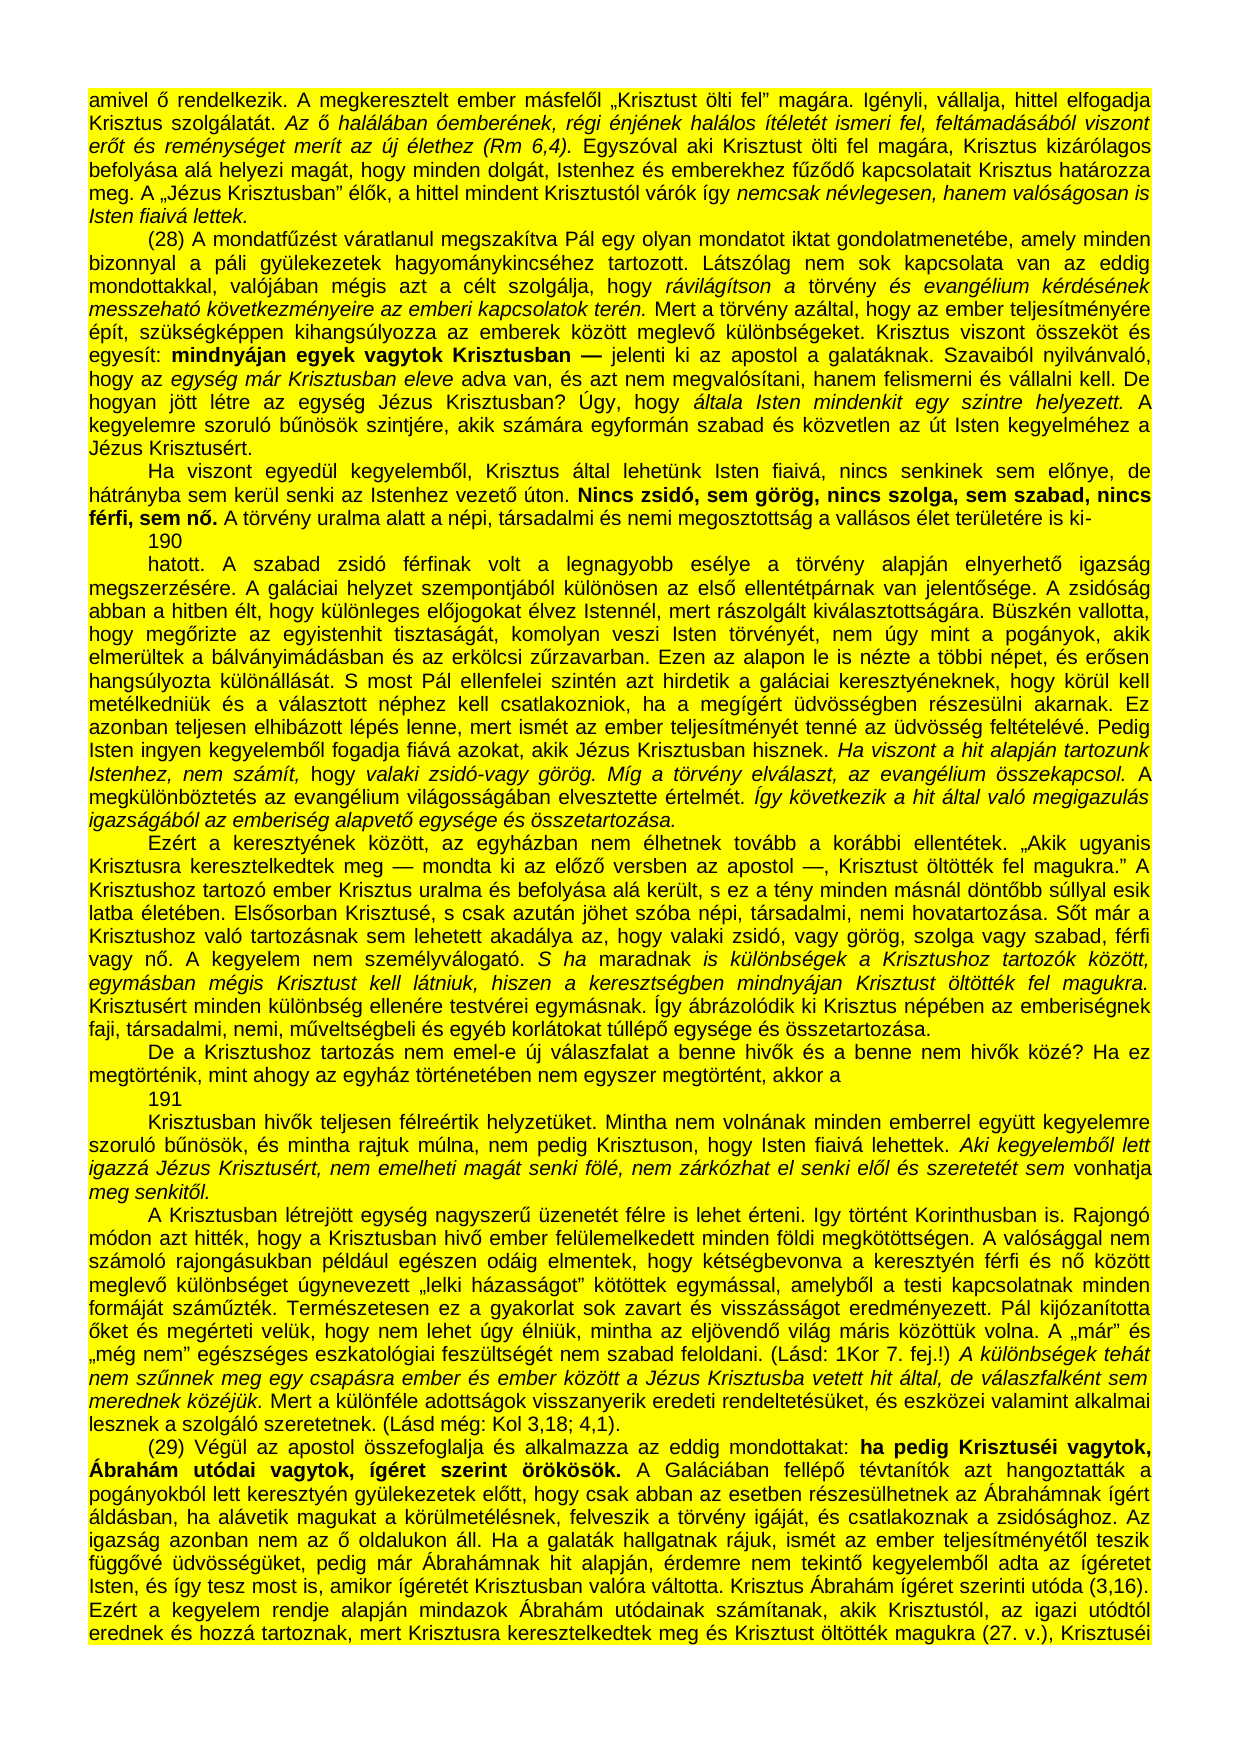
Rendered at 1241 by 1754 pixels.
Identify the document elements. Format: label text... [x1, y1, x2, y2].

text Ezért a keresztyének között, az egyházban nem élhetnek tovább a korábbi ellentétek. „Akik ugyanis Krisztusra keresztelkedtek meg — mondta ki az előző versben az apostol —, Krisztust öltötték fel magukra.” A Krisztushoz tartozó ember Krisztus uralma és befolyása alá került, s ez a tény minden másnál döntőbb súllyal esik latba életében. Elsősorban Krisztusé, s csak azután jöhet szóba népi, társadalmi, nemi hovatartozása. Sőt már a Krisztushoz való tartozásnak sem lehetett akadálya az, hogy valaki zsidó, vagy görög, szolga vagy szabad, férfi vagy nő. A kegyelem nem személyválogató. S ha maradnak is különbségek a Krisztushoz tartozók között, egymásban mégis Krisztust kell látniuk, hiszen a keresztségben mindnyájan Krisztust öltötték fel magukra. Krisztusért minden különbség ellenére testvérei egymásnak. Így ábrázolódik ki Krisztus népében az emberiségnek faji, társadalmi, nemi, műveltségbeli és egyéb korlátokat túllépő egysége és összetartozása. [88, 832, 1152, 1041]
text amivel ő rendelkezik. A megkeresztelt ember másfelől „Krisztust ölti fel” magára. Igényli, vállalja, hittel elfogadja Krisztus szolgálatát. Az ő halálában óemberének, régi énjének halálos ítéletét ismeri fel, feltámadásából viszont erőt és reménységet merít az új élethez (Rm 6,4). Egyszóval aki Krisztust ölti fel magára, Krisztus kizárólagos befolyása alá helyezi magát, hogy minden dolgát, Istenhez és emberekhez fűződő kapcsolatait Krisztus határozza meg. A „Jézus Krisztusban” élők, a hittel mindent Krisztustól várók így nemcsak névlegesen, hanem valóságosan is Isten fiaivá lettek. [88, 88, 1152, 228]
text 191 [88, 1087, 1152, 1111]
text 190 [88, 530, 1152, 553]
text Ha viszont egyedül kegyelemből, Krisztus által lehetünk Isten fiaivá, nincs senkinek sem előnye, de hátrányba sem kerül senki az Istenhez vezető úton. Nincs zsidó, sem görög, nincs szolga, sem szabad, nincs férfi, sem nő. A törvény uralma alatt a népi, társadalmi és nemi megosztottság a vallásos élet területére is ki‑ [88, 460, 1152, 530]
text A Krisztusban létrejött egység nagyszerű üzenetét félre is lehet érteni. Igy történt Korinthusban is. Rajongó módon azt hitték, hogy a Krisztusban hivő ember felülemelkedett minden földi megkötöttségen. A valósággal nem számoló rajongásukban például egészen odáig elmentek, hogy kétségbevonva a keresztyén férfi és nő között meglevő különbséget úgynevezett „lelki házasságot” kötöttek egymással, amelyből a testi kapcsolatnak minden formáját száműzték. Természetesen ez a gyakorlat sok zavart és visszásságot eredményezett. Pál kijózanította őket és megérteti velük, hogy nem lehet úgy élniük, mintha az eljövendő világ máris közöttük volna. A „már” és „még nem” egészséges eszkatológiai feszültségét nem szabad feloldani. (Lásd: 1Kor 7. fej.!) A különbségek tehát nem szűnnek meg egy csapásra ember és ember között a Jézus Krisztusba vetett hit által, de válaszfalként sem merednek közéjük. Mert a különféle adottságok visszanyerik eredeti rendeltetésüket, és eszközei valamint alkalmai lesznek a szolgáló szeretetnek. (Lásd még: Kol 3,18; 4,1). [88, 1203, 1152, 1436]
text Krisztusban hivők teljesen félreértik helyzetüket. Mintha nem volnának minden emberrel együtt kegyelemre szoruló bűnösök, és mintha rajtuk múlna, nem pedig Krisztuson, hogy Isten fiaivá lehettek. Aki kegyelemből lett igazzá Jézus Krisztusért, nem emelheti magát senki fölé, nem zárkózhat el senki elől és szeretetét sem vonhatja meg senkitől. [88, 1111, 1152, 1203]
text (28) A mondatfűzést váratlanul megszakítva Pál egy olyan mondatot iktat gondolatmenetébe, amely minden bizonnyal a páli gyülekezetek hagyománykincséhez tartozott. Látszólag nem sok kapcsolata van az eddig mondottakkal, valójában mégis azt a célt szolgálja, hogy rávilágítson a törvény és evangélium kérdésének messzeható következményeire az emberi kapcsolatok terén. Mert a törvény azáltal, hogy az ember teljesítményére épít, szükségképpen kihangsúlyozza az emberek között meglevő különbségeket. Krisztus viszont összeköt és egyesít: mindnyájan egyek vagytok Krisztusban — jelenti ki az apostol a galatáknak. Szavaiból nyilvánvaló, hogy az egység már Krisztusban eleve adva van, és azt nem megvalósítani, hanem felismerni és vállalni kell. De hogyan jött létre az egység Jézus Krisztusban? Úgy, hogy általa Isten mindenkit egy szintre helyezett. A kegyelemre szoruló bűnösök szintjére, akik számára egyformán szabad és közvetlen az út Isten kegyelméhez a Jézus Krisztusért. [88, 228, 1152, 460]
text (29) Végül az apostol összefoglalja és alkalmazza az eddig mondottakat: ha pedig Krisztuséi vagytok, Ábrahám utódai vagytok, ígéret szerint örökösök. A Galáciában fellépő tévtanítók azt hangoztatták a pogányokból lett keresztyén gyülekezetek előtt, hogy csak abban az esetben részesülhetnek az Ábrahámnak ígért áldásban, ha alávetik magukat a körülmetélésnek, felveszik a törvény igáját, és csatlakoznak a zsidósághoz. Az igazság azonban nem az ő oldalukon áll. Ha a galaták hallgatnak rájuk, ismét az ember teljesítményétől teszik függővé üdvösségüket, pedig már Ábrahámnak hit alapján, érdemre nem tekintő kegyelemből adta az ígéretet Isten, és így tesz most is, amikor ígéretét Krisztusban valóra váltotta. Krisztus Ábrahám ígéret szerinti utóda (3,16). Ezért a kegyelem rendje alapján mindazok Ábrahám utódainak számítanak, akik Krisztustól, az igazi utódtól erednek és hozzá tartoznak, mert Krisztusra keresztelkedtek meg és Krisztust öltötték magukra (27. v.), Krisztuséi [88, 1436, 1152, 1645]
text hatott. A szabad zsidó férfinak volt a legnagyobb esélye a törvény alapján elnyerhető igazság megszerzésére. A galáciai helyzet szempontjából különösen az első ellentétpárnak van jelentősége. A zsidóság abban a hitben élt, hogy különleges előjogokat élvez Istennél, mert rászolgált kiválasztottságára. Büszkén vallotta, hogy megőrizte az egyistenhit tisztaságát, komolyan veszi Isten törvényét, nem úgy mint a pogányok, akik elmerültek a bálványimádásban és az erkölcsi zűrzavarban. Ezen az alapon le is nézte a többi népet, és erősen hangsúlyozta különállását. S most Pál ellenfelei szintén azt hirdetik a galáciai keresztyéneknek, hogy körül kell metélkedniük és a választott néphez kell csatlakozniok, ha a megígért üdvösségben részesülni akarnak. Ez azonban teljesen elhibázott lépés lenne, mert ismét az ember teljesítményét tenné az üdvösség feltételévé. Pedig Isten ingyen kegyelemből fogadja fiává azokat, akik Jézus Krisztusban hisznek. Ha viszont a hit alapján tartozunk Istenhez, nem számít, hogy valaki zsidó-vagy görög. Míg a törvény elválaszt, az evangélium összekapcsol. A megkülönböztetés az evangélium világosságában elvesztette értelmét. Így következik a hit által való megigazulás igazságából az emberiség alapvető egysége és összetartozása. [88, 553, 1152, 832]
text De a Krisztushoz tartozás nem emel-e új válaszfalat a benne hivők és a benne nem hivők közé? Ha ez megtörténik, mint ahogy az egyház történetében nem egyszer megtörtént, akkor a [88, 1041, 1152, 1087]
